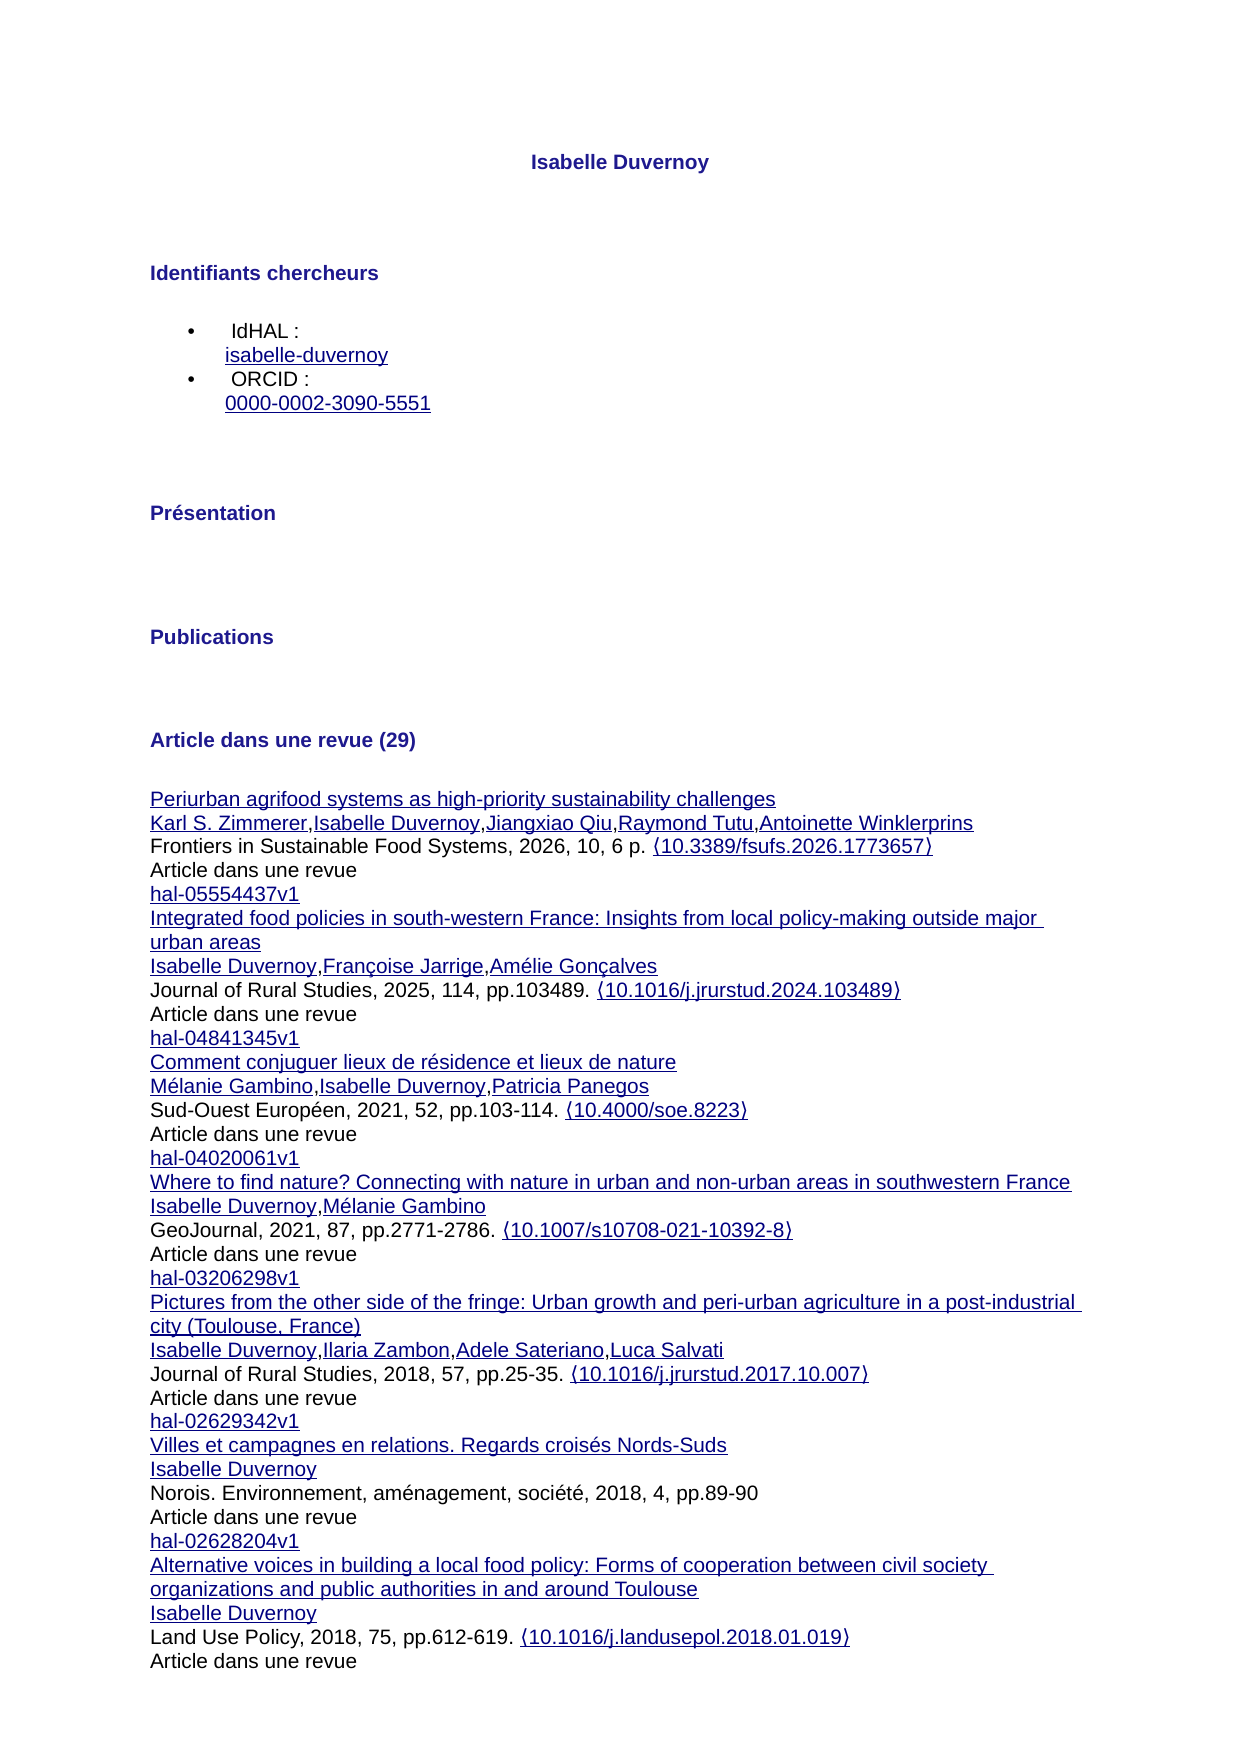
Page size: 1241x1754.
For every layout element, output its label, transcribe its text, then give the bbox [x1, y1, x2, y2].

table_cell Comment conjuguer lieux de résidence et lieux de nature Mélanie Gambino,Isabelle Duvernoy,Patricia Panegos Sud-Ouest Européen, 2021, 52, pp.103-114. ⟨10.4000/soe.8223⟩ Article dans une revue hal-04020061v1 [150, 1050, 1090, 1170]
table_cell Alternative voices in building a local food policy: Forms of cooperation between civil society organizations and public authorities in and around Toulouse Isabelle Duvernoy Land Use Policy, 2018, 75, pp.612-619. ⟨10.1016/j.landusepol.2018.01.019⟩ Article dans une revue [150, 1553, 1090, 1673]
subtitle Article dans une revue (29) [150, 728, 1090, 752]
list IdHAL : [187, 319, 1090, 343]
table_header Periurban agrifood systems as high-priority sustainability challenges Karl S. Zimmerer,Isabelle Duvernoy,Jiangxiao Qiu,Raymond Tutu,Antoinette Winklerprins Frontiers in Sustainable Food Systems, 2026, 10, 6 p. ⟨10.3389/fsufs.2026.1773657⟩ Article dans une revue hal-05554437v1 [150, 786, 1090, 906]
table_cell Villes et campagnes en relations. Regards croisés Nords-Suds Isabelle Duvernoy Norois. Environnement, aménagement, société, 2018, 4, pp.89-90 Article dans une revue hal-02628204v1 [150, 1433, 1090, 1553]
list 0000-0002-3090-5551 [187, 391, 1090, 414]
subtitle Publications [150, 625, 1090, 649]
table_cell Pictures from the other side of the fringe: Urban growth and peri-urban agriculture in a post-industrial city (Toulouse, France) Isabelle Duvernoy,Ilaria Zambon,Adele Sateriano,Luca Salvati Journal of Rural Studies, 2018, 57, pp.25-35. ⟨10.1016/j.jrurstud.2017.10.007⟩ Article dans une revue hal-02629342v1 [150, 1290, 1090, 1433]
list isabelle-duvernoy [187, 343, 1090, 367]
subtitle Isabelle Duvernoy [150, 150, 1090, 174]
subtitle Présentation [150, 501, 1090, 525]
list ORCID : [187, 367, 1090, 391]
table_cell Integrated food policies in south-western France: Insights from local policy-making outside major urban areas Isabelle Duvernoy,Françoise Jarrige,Amélie Gonçalves Journal of Rural Studies, 2025, 114, pp.103489. ⟨10.1016/j.jrurstud.2024.103489⟩ Article dans une revue hal-04841345v1 [150, 906, 1090, 1050]
table_cell Where to find nature? Connecting with nature in urban and non-urban areas in southwestern France Isabelle Duvernoy,Mélanie Gambino GeoJournal, 2021, 87, pp.2771-2786. ⟨10.1007/s10708-021-10392-8⟩ Article dans une revue hal-03206298v1 [150, 1170, 1090, 1289]
subtitle Identifiants chercheurs [150, 260, 1090, 284]
